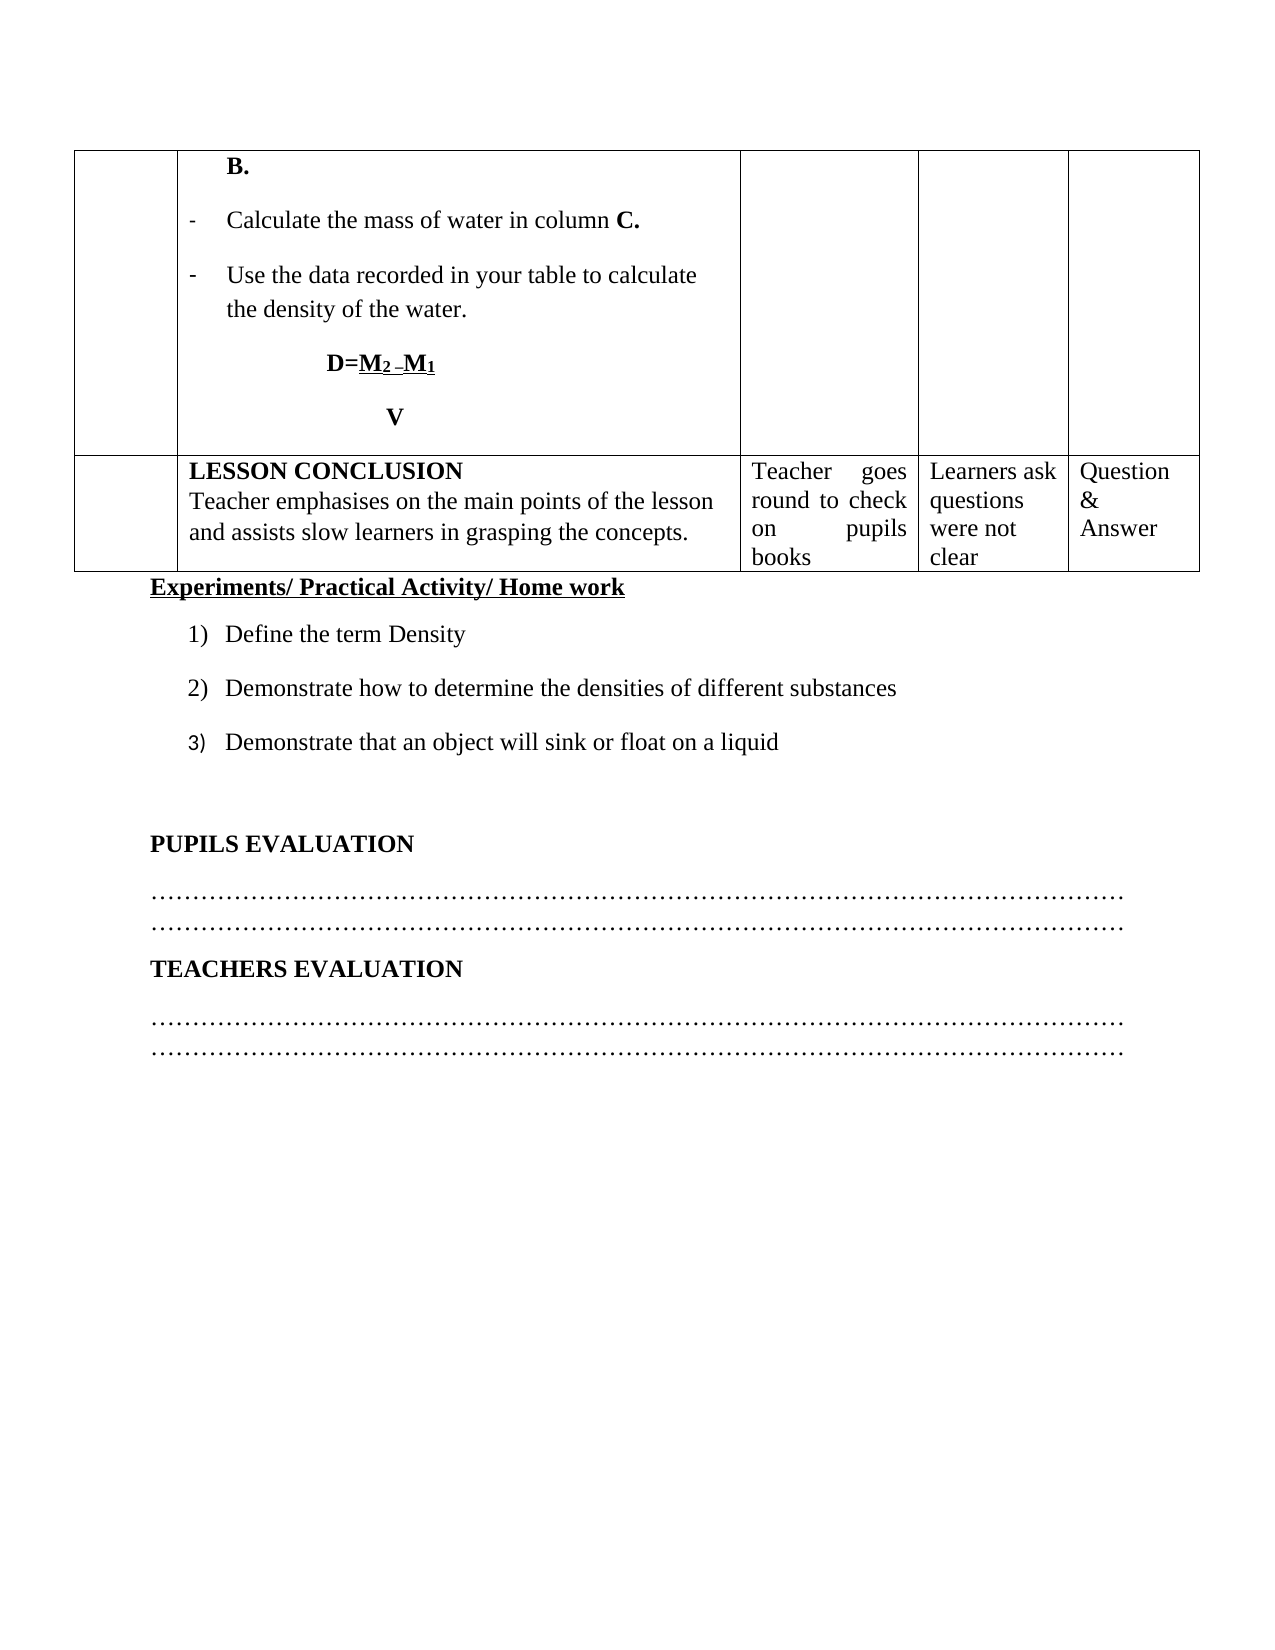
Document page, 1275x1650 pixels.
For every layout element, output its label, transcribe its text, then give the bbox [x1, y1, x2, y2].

text TEACHERS EVALUATION [150, 954, 1125, 983]
text ……………………………………………………………………………………………………………………………………………………………………………………………………………… [150, 876, 1125, 936]
table_cell [75, 456, 177, 571]
table_cell Density Density is mass per unit volume of a substance. Density = The unit for density is grams per cubic centimeter (g/cm3) Demonstrate how to determine the densities of different substances Determining the density of a stone Weigh the stone by placing it on a beam balance. Read and record its mass (m) Pour water into a measuring cylinder and record its volume as V1. Tie a thin string to the stone and gently lower it into the water until it is fully submerged (under water). Record the total volume of the water and the stone as V2. Now calculate the density of the stone as follows: Density = m v2 – v1 The figure below illustrates how the density of a stone can be determined. To determine the density of water using eureka can / overflow can Get the mass of the stone using the balance. And record the mass as (m) Pour water in the eureka can and allow it to overflow until it levels to just below the overflow pipe. Lower the stone into the water, the stone displaces the water which runs down the overflow pipe into the empty measuring sylinder. The water that runs into the measuring cylinder is equal to the volume of the stone. To determine the density of a block of wood. Draw a table for the results like the one shown below. Using a beam balance, measure the mass of the block of wood and record your results in the table above. Measure and record the length, width and height of the block of wood. Calculate the volume of the block of wood using the formula, V = L × W × H or V = l × b × h Calculate the density of the wooden block using the formula Density = To determine the density of a liquid e.g. water. Draw a table for your results like the one shown below Carefully determine the mass of the empty measuring cylinder using the beam balance. Record this in column A in the table above. Pour water into the measuring cylinder and record the volume of this water in column D. Now place the measuring cylinder with the water on the beam balance. Record the mass in column B. Calculate the mass of water in column C. Use the data recorded in your table to calculate the density of the water. D=M2 –M1 V [178, 151, 740, 455]
table_cell [1069, 151, 1199, 455]
list Demonstrate that an object will sink or float on a liquid [187, 727, 1125, 756]
text ……………………………………………………………………………………………………………………………………………………………………………………………………………… [150, 1002, 1125, 1061]
list Define the term Density [187, 619, 1125, 648]
table_cell LESSON CONCLUSION Teacher emphasises on the main points of the lesson and assists slow learners in grasping the concepts. [178, 456, 740, 571]
table_cell [919, 151, 1068, 455]
table_cell Learners ask questions were not clear [919, 456, 1068, 571]
table_cell [741, 151, 918, 455]
text PUPILS EVALUATION [150, 829, 1125, 857]
table_cell Teacher goes round to check on pupils books [741, 456, 918, 571]
list Demonstrate how to determine the densities of different substances [187, 673, 1125, 702]
table_cell Question & Answer [1069, 456, 1199, 571]
text Experiments/ Practical Activity/ Home work [150, 572, 1125, 601]
table_cell [75, 151, 177, 455]
